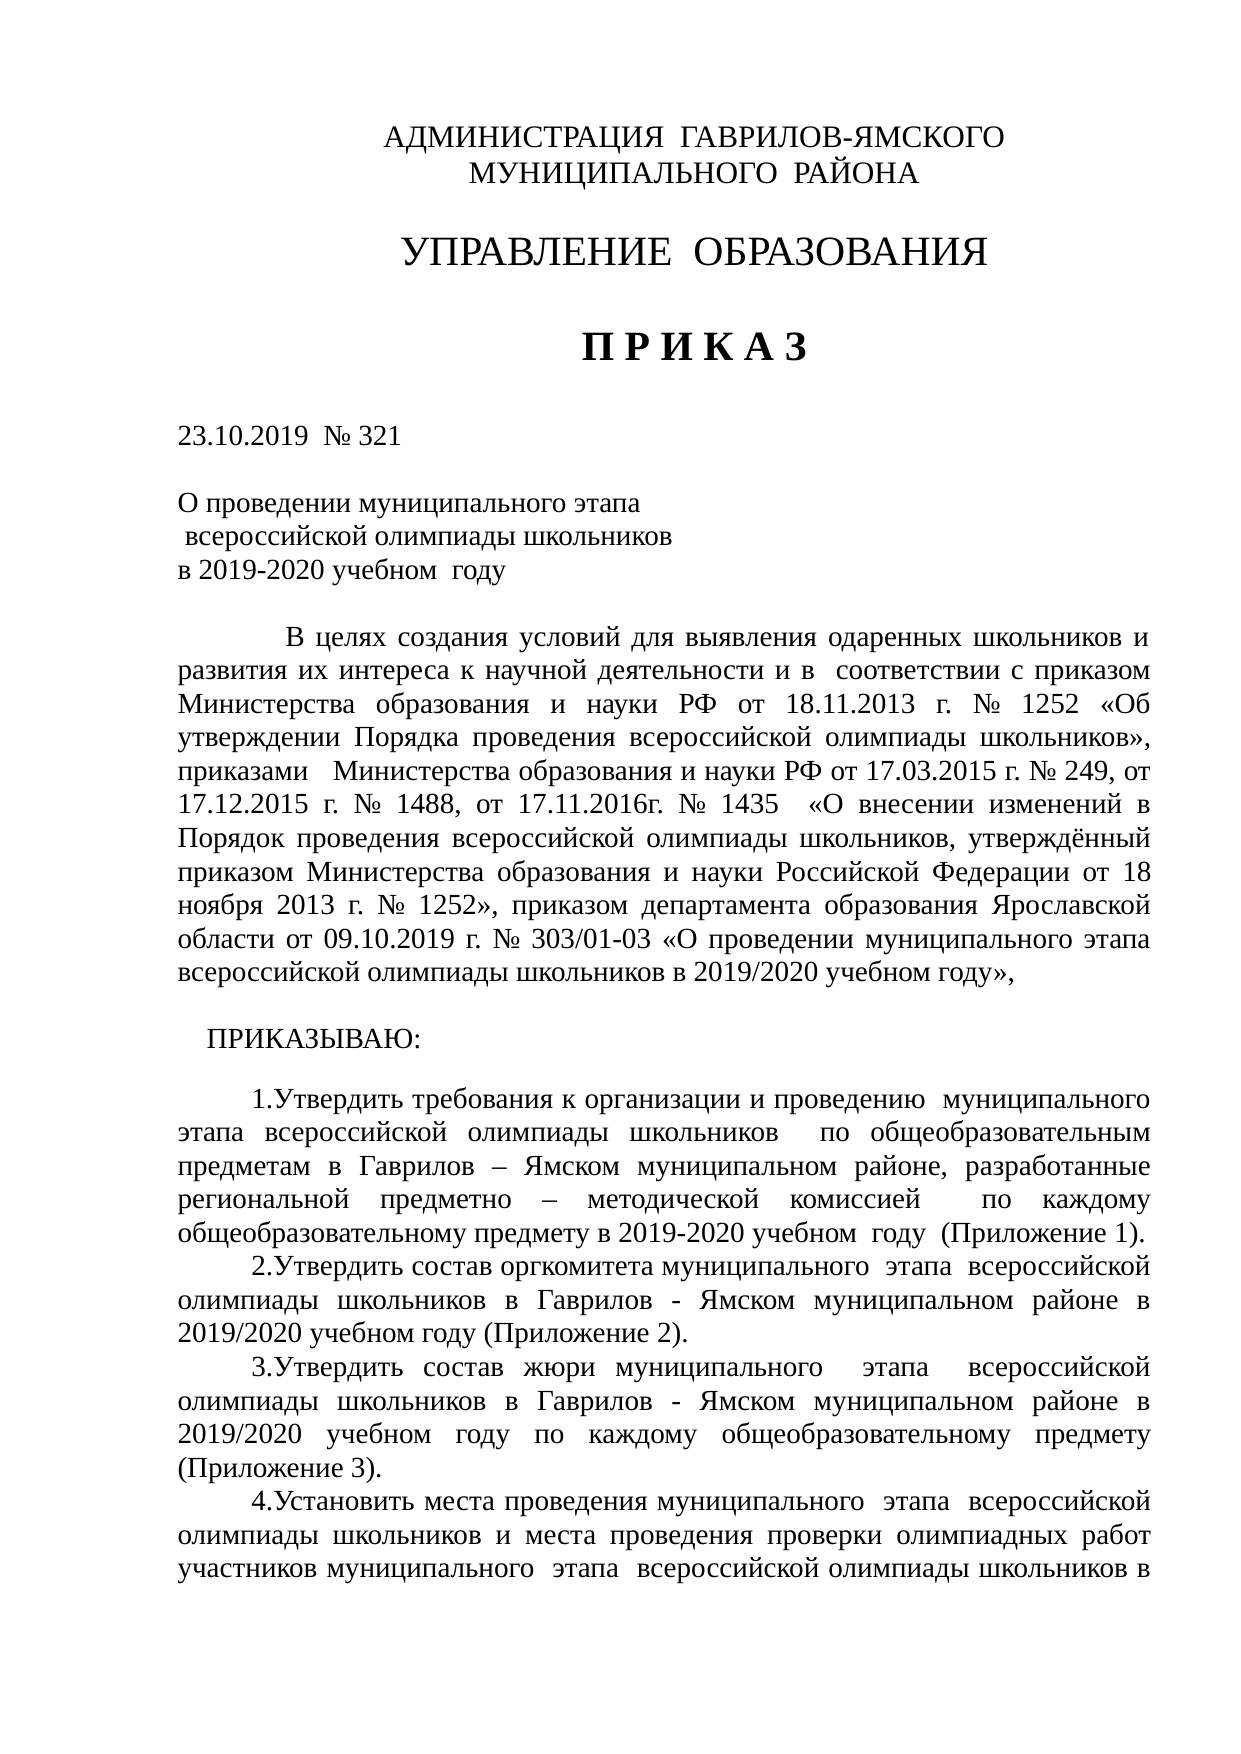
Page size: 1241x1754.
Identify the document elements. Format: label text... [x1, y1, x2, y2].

text в 2019-2020 учебном году [177, 552, 1152, 585]
text УПРАВЛЕНИЕ ОБРАЗОВАНИЯ [236, 226, 1152, 274]
text 23.10.2019 № 321 [177, 418, 1152, 451]
text 2.Утвердить состав оргкомитета муниципального этапа всероссийской олимпиады школьников в Гаврилов - Ямском муниципальном районе в 2019/2020 учебном году (Приложение 2). [177, 1248, 1152, 1349]
text всероссийской олимпиады школьников [177, 518, 1152, 552]
text АДМИНИСТРАЦИЯ ГАВРИЛОВ-ЯМСКОГО [236, 118, 1152, 154]
text 1.Утвердить требования к организации и проведению муниципального этапа всероссийской олимпиады школьников по общеобразовательным предметам в Гаврилов – Ямском муниципальном районе, разработанные региональной предметно – методической комиссией по каждому общеобразовательному предмету в 2019-2020 учебном году (Приложение 1). [177, 1081, 1152, 1248]
text О проведении муниципального этапа [177, 485, 1152, 518]
text В целях создания условий для выявления одаренных школьников и развития их интереса к научной деятельности и в соответствии с приказом Министерства образования и науки РФ от 18.11.2013 г. № 1252 «Об утверждении Порядка проведения всероссийской олимпиады школьников», приказами Министерства образования и науки РФ от 17.03.2015 г. № 249, от 17.12.2015 г. № 1488, от 17.11.2016г. № 1435 «О внесении изменений в Порядок проведения всероссийской олимпиады школьников, утверждённый приказом Министерства образования и науки Российской Федерации от 18 ноября 2013 г. № 1252», приказом департамента образования Ярославской области от 09.10.2019 г. № 303/01-03 «О проведении муниципального этапа всероссийской олимпиады школьников в 2019/2020 учебном году», [177, 619, 1152, 988]
text 3.Утвердить состав жюри муниципального этапа всероссийской олимпиады школьников в Гаврилов - Ямском муниципальном районе в 2019/2020 учебном году по каждому общеобразовательному предмету (Приложение 3). [177, 1349, 1152, 1483]
text 4.Установить места проведения муниципального этапа всероссийской олимпиады школьников и места проведения проверки олимпиадных работ участников муниципального этапа всероссийской олимпиады школьников в [177, 1483, 1152, 1584]
text П Р И К А З [236, 322, 1152, 370]
text МУНИЦИПАЛЬНОГО РАЙОНА [236, 154, 1152, 190]
text ПРИКАЗЫВАЮ: [177, 1021, 1152, 1055]
